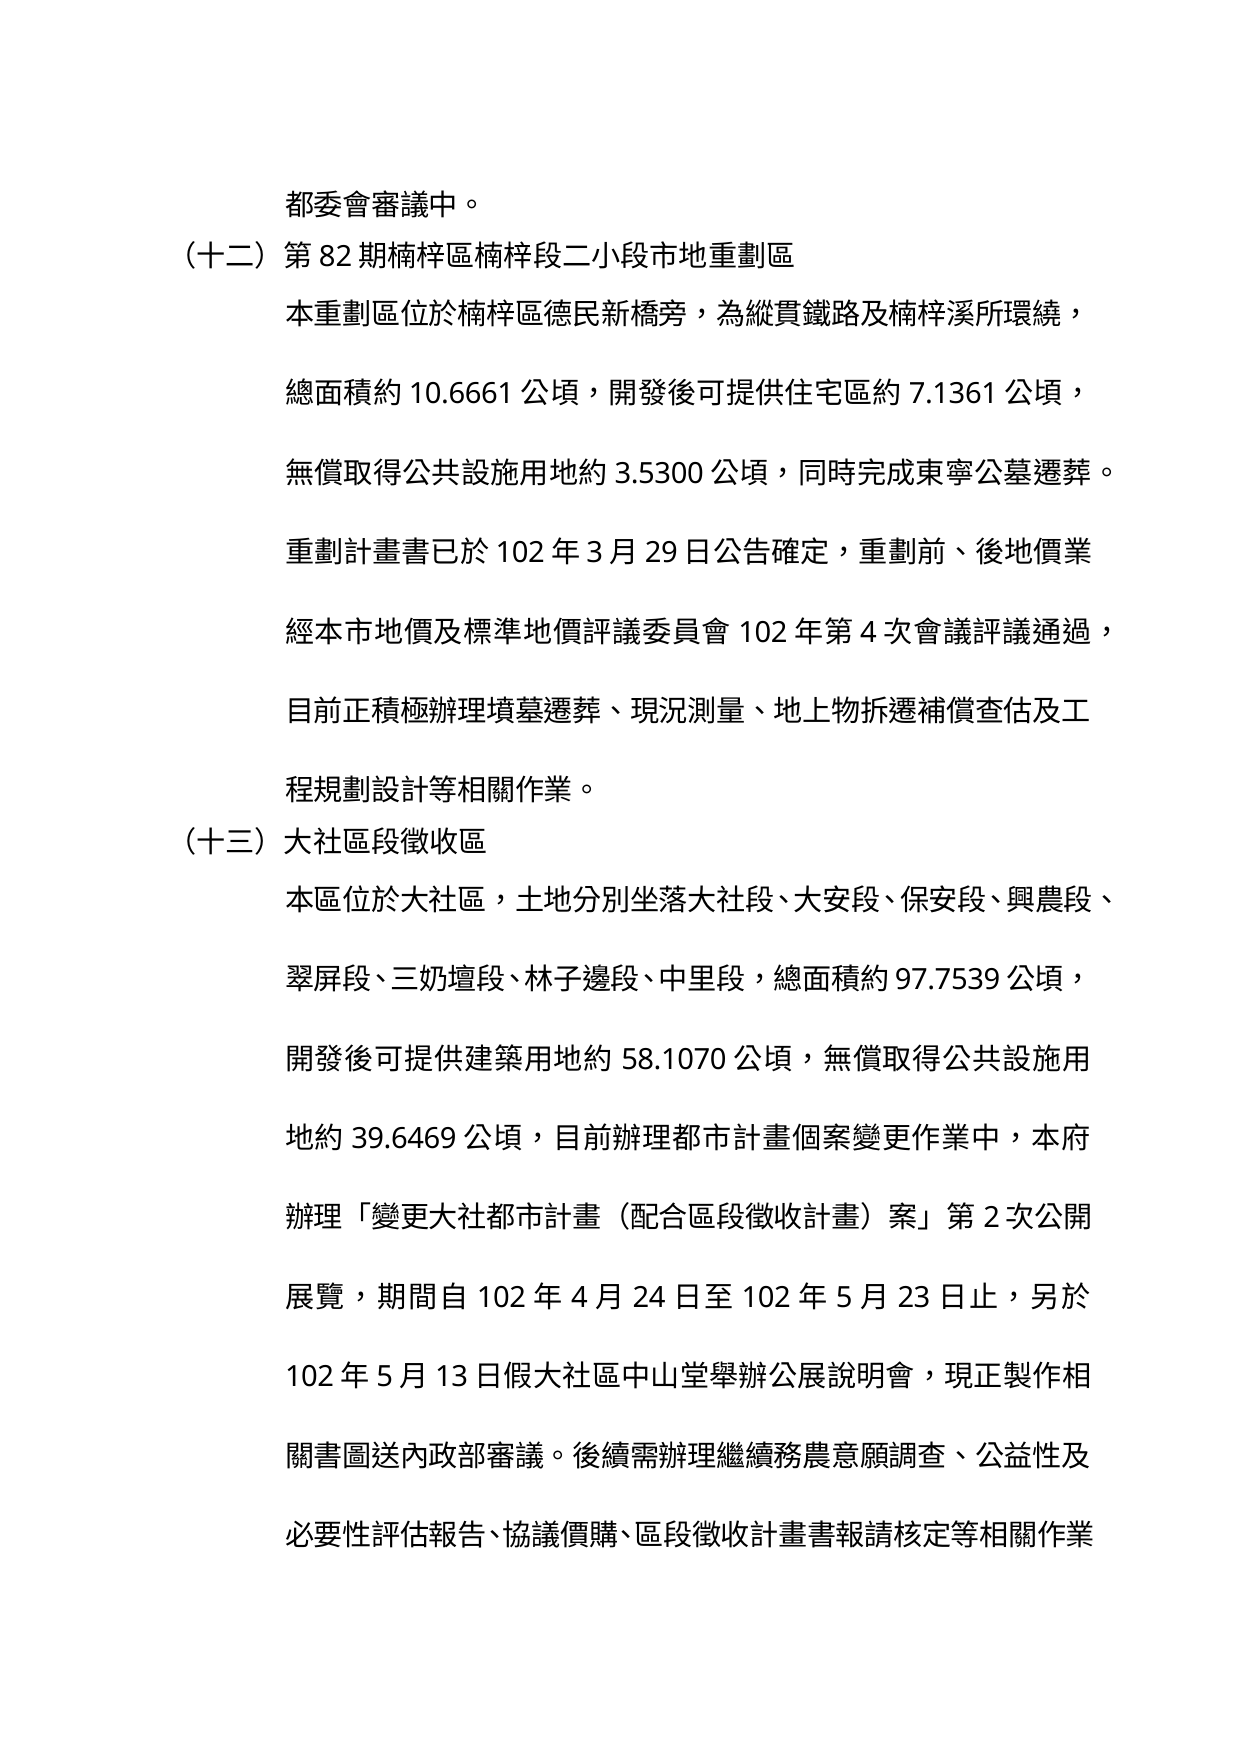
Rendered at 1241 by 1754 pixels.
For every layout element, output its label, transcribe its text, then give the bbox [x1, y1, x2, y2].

text 本區位於大社區，土地分別坐落大社段、大安段、保安段、興農段、翠屏段、三奶壇段、林子邊段、中里段，總面積約97.7539公頃，開發後可提供建築用地約58.1070公頃，無償取得公共設施用地約39.6469公頃，目前辦理都市計畫個案變更作業中，本府辦理「變更大社都市計畫（配合區段徵收計畫）案」第2次公開展覽，期間自102年4月24日至102年5月23日止，另於102年5月13日假大社區中山堂舉辦公展說明會，現正製作相關書圖送內政部審議。後續需辦理繼續務農意願調查、公益性及必要性評估報告、協議價購、區段徵收計畫書報請核定等相關作業。 [285, 858, 1092, 1572]
text 本重劃區位於大寮區鳳林四路西側、水源路北側，原國軍眷土地，總面積約48.8240公頃，開發後可提供可建築土地約28.9009公頃，無償取得公共設施用地約19.9231公頃，細部計畫由市都委會審議中。 [285, 163, 1092, 242]
text （十三）大社區段徵收區 [148, 828, 1092, 858]
text （十二）第82期楠梓區楠梓段二小段市地重劃區 [148, 242, 1092, 272]
text 本重劃區位於楠梓區德民新橋旁，為縱貫鐵路及楠梓溪所環繞，總面積約10.6661公頃，開發後可提供住宅區約7.1361公頃，無償取得公共設施用地約3.5300公頃，同時完成東寧公墓遷葬。重劃計畫書已於102年3月29日公告確定，重劃前、後地價業經本市地價及標準地價評議委員會102年第4次會議評議通過，目前正積極辦理墳墓遷葬、現況測量、地上物拆遷補償查估及工程規劃設計等相關作業。 [285, 272, 1092, 828]
